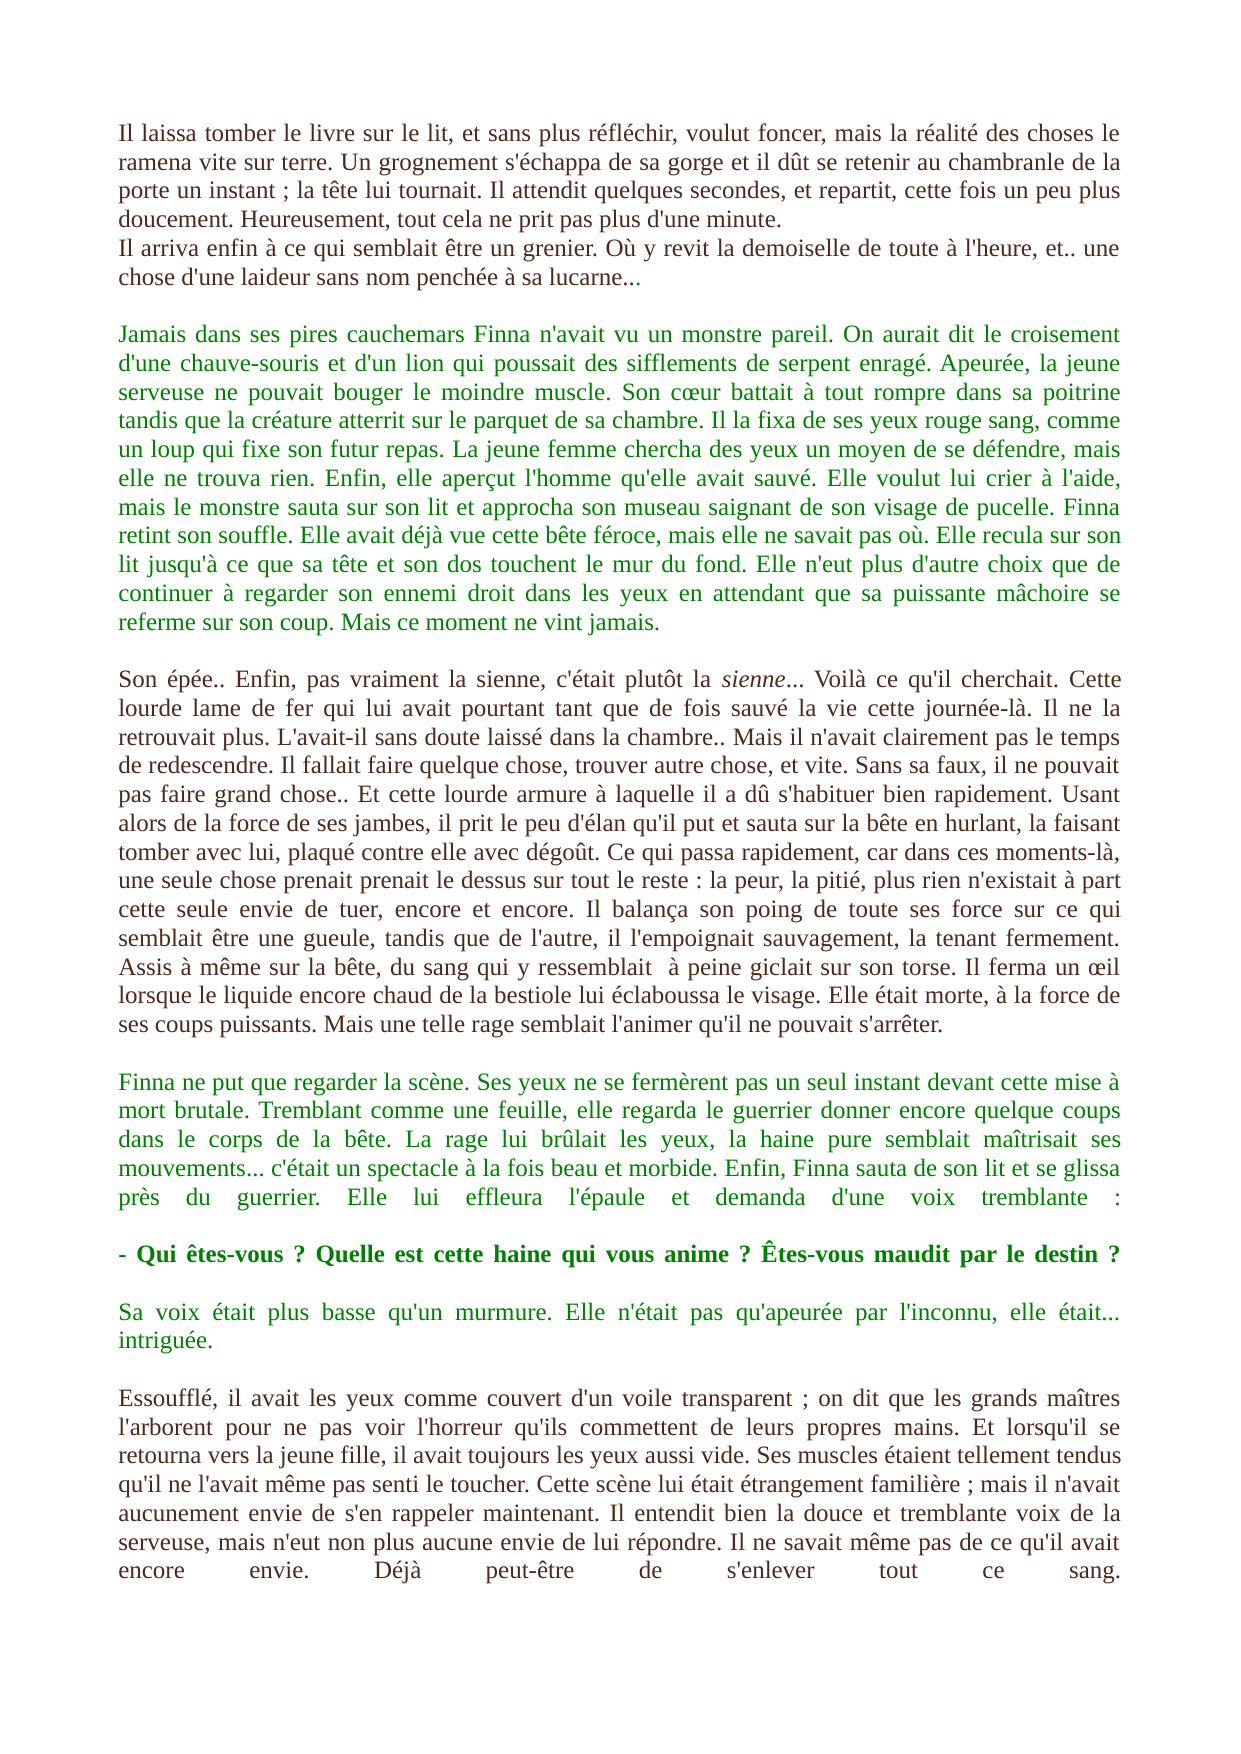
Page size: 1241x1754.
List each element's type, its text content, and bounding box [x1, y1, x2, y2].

text Finna ne put que regarder la scène. Ses yeux ne se fermèrent pas un seul instant devant cette mise à mort brutale. Tremblant comme une feuille, elle regarda le guerrier donner encore quelque coups dans le corps de la bête. La rage lui brûlait les yeux, la haine pure semblait maîtrisait ses mouvements... c'était un spectacle à la fois beau et morbide. Enfin, Finna sauta de son lit et se glissa près du guerrier. Elle lui effleura l'épaule et demanda d'une voix tremblante : - Qui êtes-vous ? Quelle est cette haine qui vous anime ? Êtes-vous maudit par le destin ? Sa voix était plus basse qu'un murmure. Elle n'était pas qu'apeurée par l'inconnu, elle était... intriguée. [118, 1067, 1122, 1354]
text Jamais dans ses pires cauchemars Finna n'avait vu un monstre pareil. On aurait dit le croisement d'une chauve-souris et d'un lion qui poussait des sifflements de serpent enragé. Apeurée, la jeune serveuse ne pouvait bouger le moindre muscle. Son cœur battait à tout rompre dans sa poitrine tandis que la créature atterrit sur le parquet de sa chambre. Il la fixa de ses yeux rouge sang, comme un loup qui fixe son futur repas. La jeune femme chercha des yeux un moyen de se défendre, mais elle ne trouva rien. Enfin, elle aperçut l'homme qu'elle avait sauvé. Elle voulut lui crier à l'aide, mais le monstre sauta sur son lit et approcha son museau saignant de son visage de pucelle. Finna retint son souffle. Elle avait déjà vue cette bête féroce, mais elle ne savait pas où. Elle recula sur son lit jusqu'à ce que sa tête et son dos touchent le mur du fond. Elle n'eut plus d'autre choix que de continuer à regarder son ennemi droit dans les yeux en attendant que sa puissante mâchoire se referme sur son coup. Mais ce moment ne vint jamais. [118, 319, 1122, 636]
text Il laissa tomber le livre sur le lit, et sans plus réfléchir, voulut foncer, mais la réalité des choses le ramena vite sur terre. Un grognement s'échappa de sa gorge et il dût se retenir au chambranle de la porte un instant ; la tête lui tournait. Il attendit quelques secondes, et repartit, cette fois un peu plus doucement. Heureusement, tout cela ne prit pas plus d'une minute. [118, 118, 1122, 233]
text Il arriva enfin à ce qui semblait être un grenier. Où y revit la demoiselle de toute à l'heure, et.. une chose d'une laideur sans nom penchée à sa lucarne... [118, 233, 1122, 291]
text Son épée.. Enfin, pas vraiment la sienne, c'était plutôt la sienne... Voilà ce qu'il cherchait. Cette lourde lame de fer qui lui avait pourtant tant que de fois sauvé la vie cette journée-là. Il ne la retrouvait plus. L'avait-il sans doute laissé dans la chambre.. Mais il n'avait clairement pas le temps de redescendre. Il fallait faire quelque chose, trouver autre chose, et vite. Sans sa faux, il ne pouvait pas faire grand chose.. Et cette lourde armure à laquelle il a dû s'habituer bien rapidement. Usant alors de la force de ses jambes, il prit le peu d'élan qu'il put et sauta sur la bête en hurlant, la faisant tomber avec lui, plaqué contre elle avec dégoût. Ce qui passa rapidement, car dans ces moments-là, une seule chose prenait prenait le dessus sur tout le reste : la peur, la pitié, plus rien n'existait à part cette seule envie de tuer, encore et encore. Il balança son poing de toute ses force sur ce qui semblait être une gueule, tandis que de l'autre, il l'empoignait sauvagement, la tenant fermement. Assis à même sur la bête, du sang qui y ressemblait à peine giclait sur son torse. Il ferma un œil lorsque le liquide encore chaud de la bestiole lui éclaboussa le visage. Elle était morte, à la force de ses coups puissants. Mais une telle rage semblait l'animer qu'il ne pouvait s'arrêter. [118, 664, 1122, 1038]
text Essoufflé, il avait les yeux comme couvert d'un voile transparent ; on dit que les grands maîtres l'arborent pour ne pas voir l'horreur qu'ils commettent de leurs propres mains. Et lorsqu'il se retourna vers la jeune fille, il avait toujours les yeux aussi vide. Ses muscles étaient tellement tendus qu'il ne l'avait même pas senti le toucher. Cette scène lui était étrangement familière ; mais il n'avait aucunement envie de s'en rappeler maintenant. Il entendit bien la douce et tremblante voix de la serveuse, mais n'eut non plus aucune envie de lui répondre. Il ne savait même pas de ce qu'il avait encore envie. Déjà peut-être de s'enlever tout ce sang. [118, 1383, 1122, 1613]
